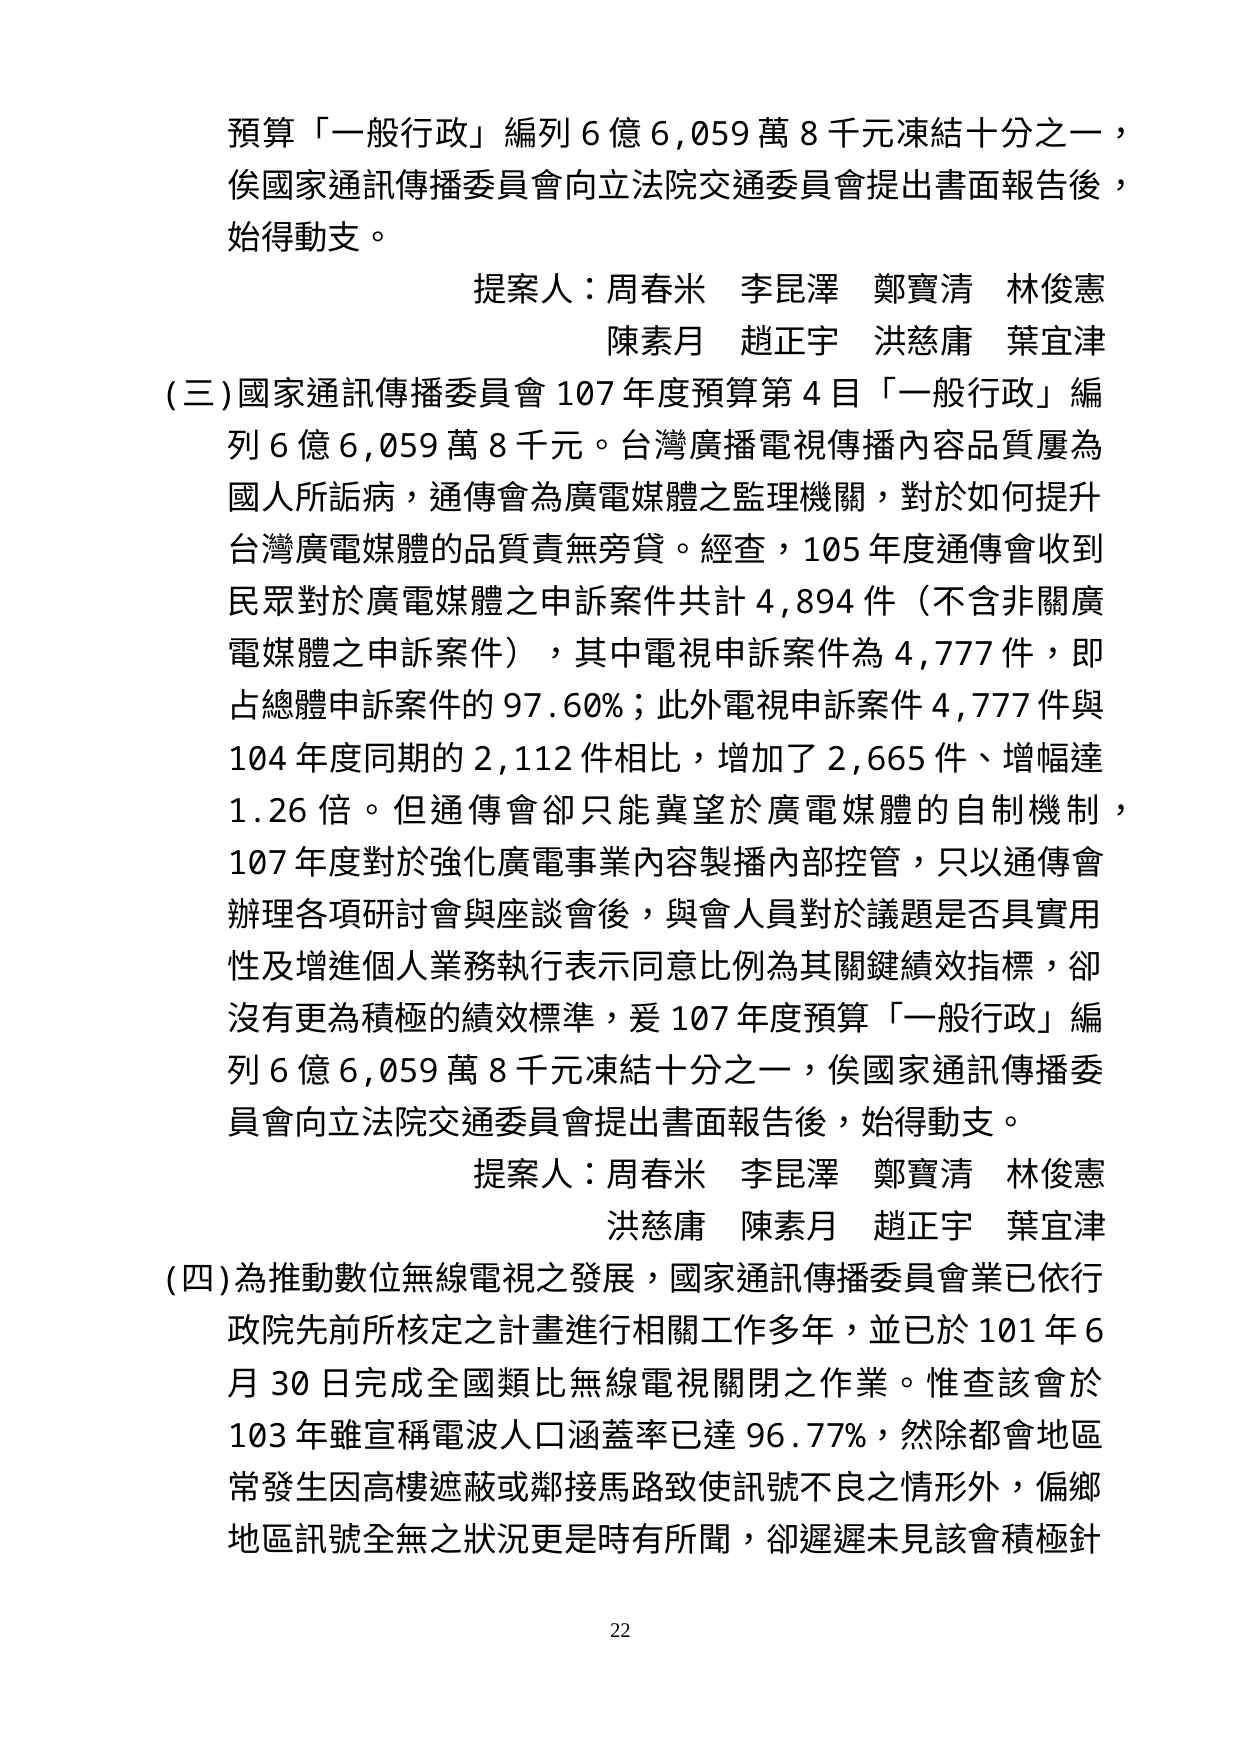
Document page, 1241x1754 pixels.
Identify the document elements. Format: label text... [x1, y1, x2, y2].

text 提案人：周春米 李昆澤 鄭寶清 林俊憲陳素月 趙正宇 洪慈庸 葉宜津 [473, 259, 1117, 364]
text (四)為推動數位無線電視之發展，國家通訊傳播委員會業已依行政院先前所核定之計畫進行相關工作多年，並已於101年6月30日完成全國類比無線電視關閉之作業。惟查該會於103年雖宣稱電波人口涵蓋率已達96.77%，然除都會地區常發生因高樓遮蔽或鄰接馬路致使訊號不良之情形外，偏鄉地區訊號全無之狀況更是時有所聞，卻遲遲未見該會積極針 [161, 1249, 1104, 1562]
text (二)國家通訊傳播委員會107年度預算第4目「一般行政」編列6億6,059萬8千元。電信法第32條第1項前段明文規定「第一類電信事業或公設專用電信設置機關因設置管線基礎設施及終端設備之需要，得使用公、私有之土地、建築物。其屬公有之土地、建築物者，其管理機關（構）無正當理由不得拒絕」，為保障國民通訊傳播權益，通傳會推動行動寬頻基礎建設，並協調公務機關（構）開放設置基地台。經查，105年度業者向中央與地方政府各機關提出公有建物及土地設置基地台總件數1,542件（不含不符法令規定及業者主動撤回者），實際建置件數僅117件，比例只有7.59%，較104年度的13.65%的核准比例不進反退，顯見通傳會協調公務機關（構）開放設置基地台的成效不佳，爰107年度預算「一般行政」編列6億6,059萬8千元凍結十分之一，俟國家通訊傳播委員會向立法院交通委員會提出書面報告後，始得動支。 [161, 103, 1104, 259]
text 提案人：周春米 李昆澤 鄭寶清 林俊憲洪慈庸 陳素月 趙正宇 葉宜津 [473, 1145, 1117, 1249]
text (三)國家通訊傳播委員會107年度預算第4目「一般行政」編列6億6,059萬8千元。台灣廣播電視傳播內容品質屢為國人所詬病，通傳會為廣電媒體之監理機關，對於如何提升台灣廣電媒體的品質責無旁貸。經查，105年度通傳會收到民眾對於廣電媒體之申訴案件共計4,894件（不含非關廣電媒體之申訴案件），其中電視申訴案件為4,777件，即占總體申訴案件的97.60%；此外電視申訴案件4,777件與104年度同期的2,112件相比，增加了2,665件、增幅達1.26倍。但通傳會卻只能冀望於廣電媒體的自制機制，107年度對於強化廣電事業內容製播內部控管，只以通傳會辦理各項研討會與座談會後，與會人員對於議題是否具實用性及增進個人業務執行表示同意比例為其關鍵績效指標，卻沒有更為積極的績效標準，爰107年度預算「一般行政」編列6億6,059萬8千元凍結十分之一，俟國家通訊傳播委員會向立法院交通委員會提出書面報告後，始得動支。 [161, 364, 1104, 1145]
